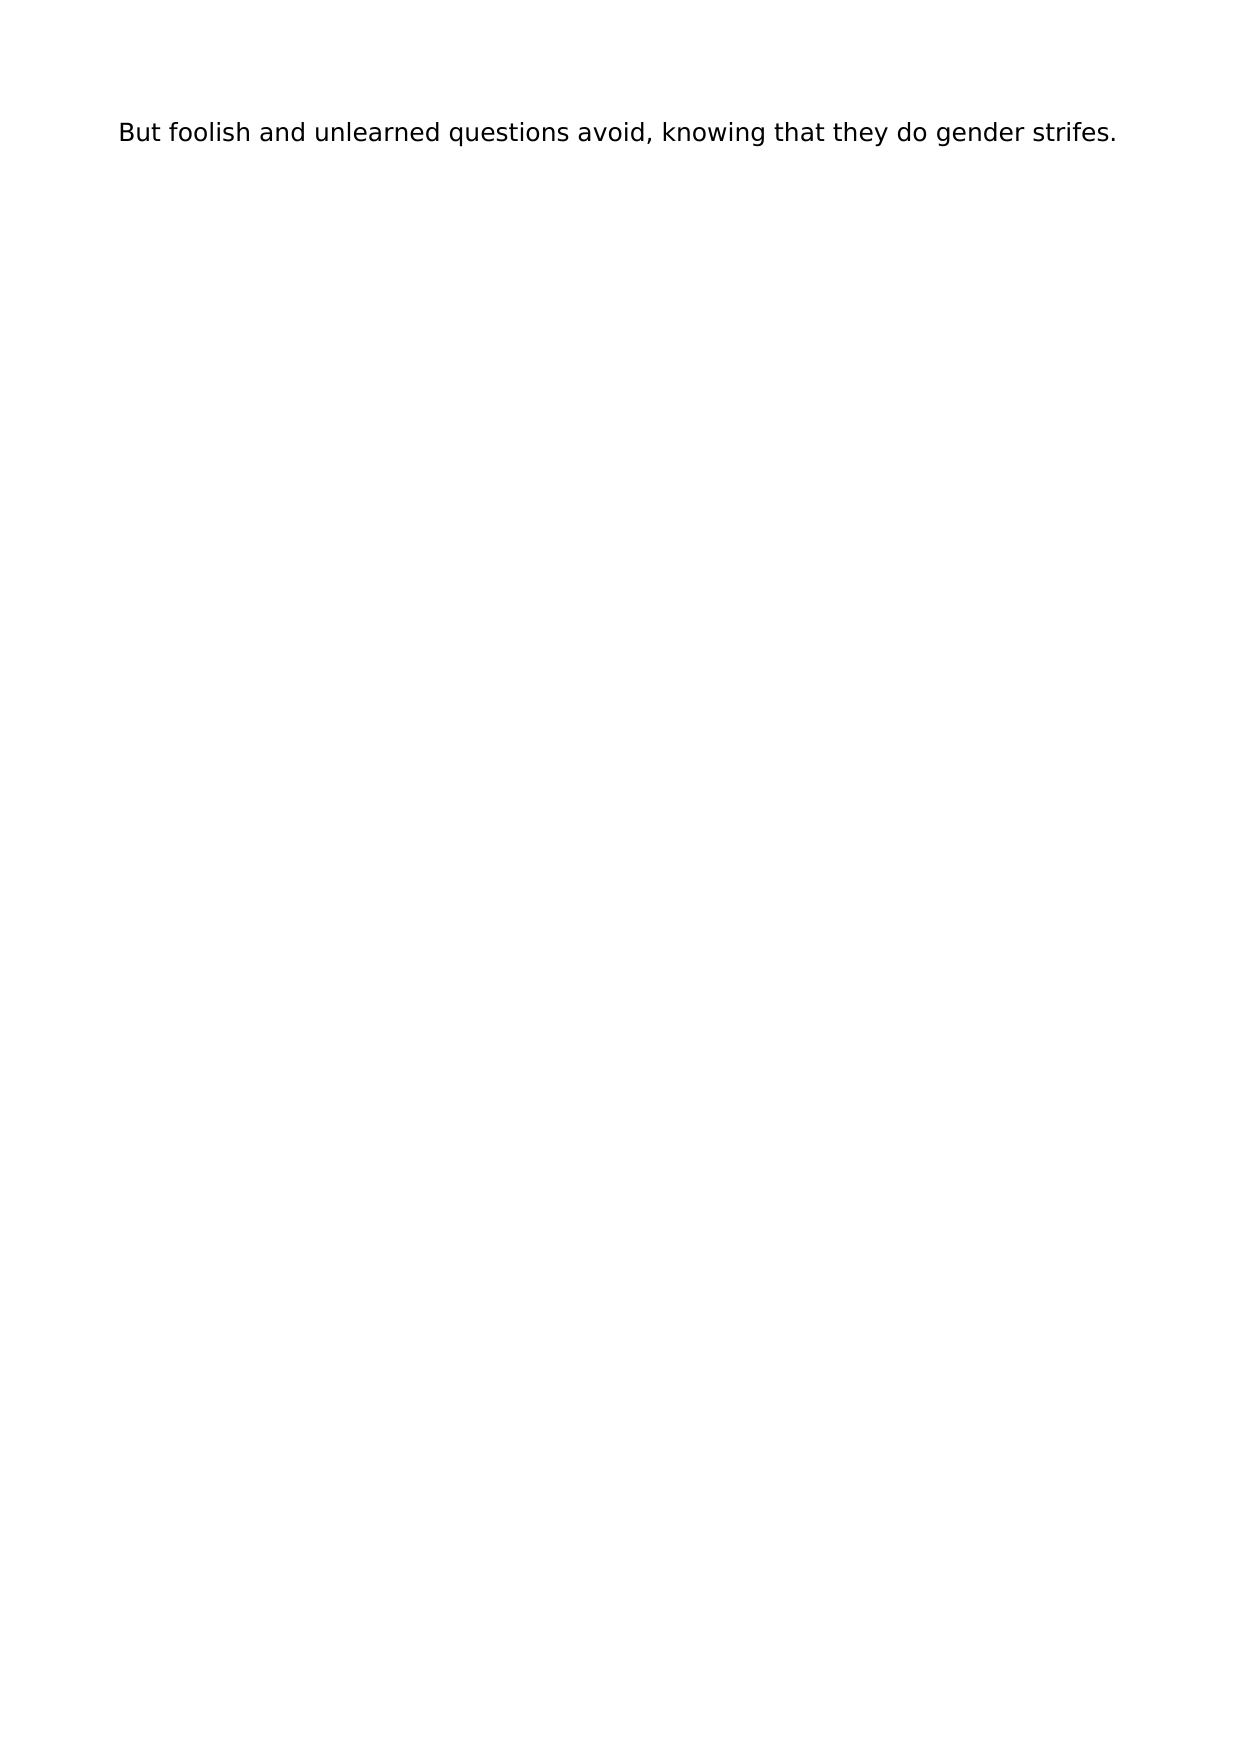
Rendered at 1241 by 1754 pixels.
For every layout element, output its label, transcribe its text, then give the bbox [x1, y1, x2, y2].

text But foolish and unlearned questions avoid, knowing that they do gender strifes. [118, 118, 1122, 147]
